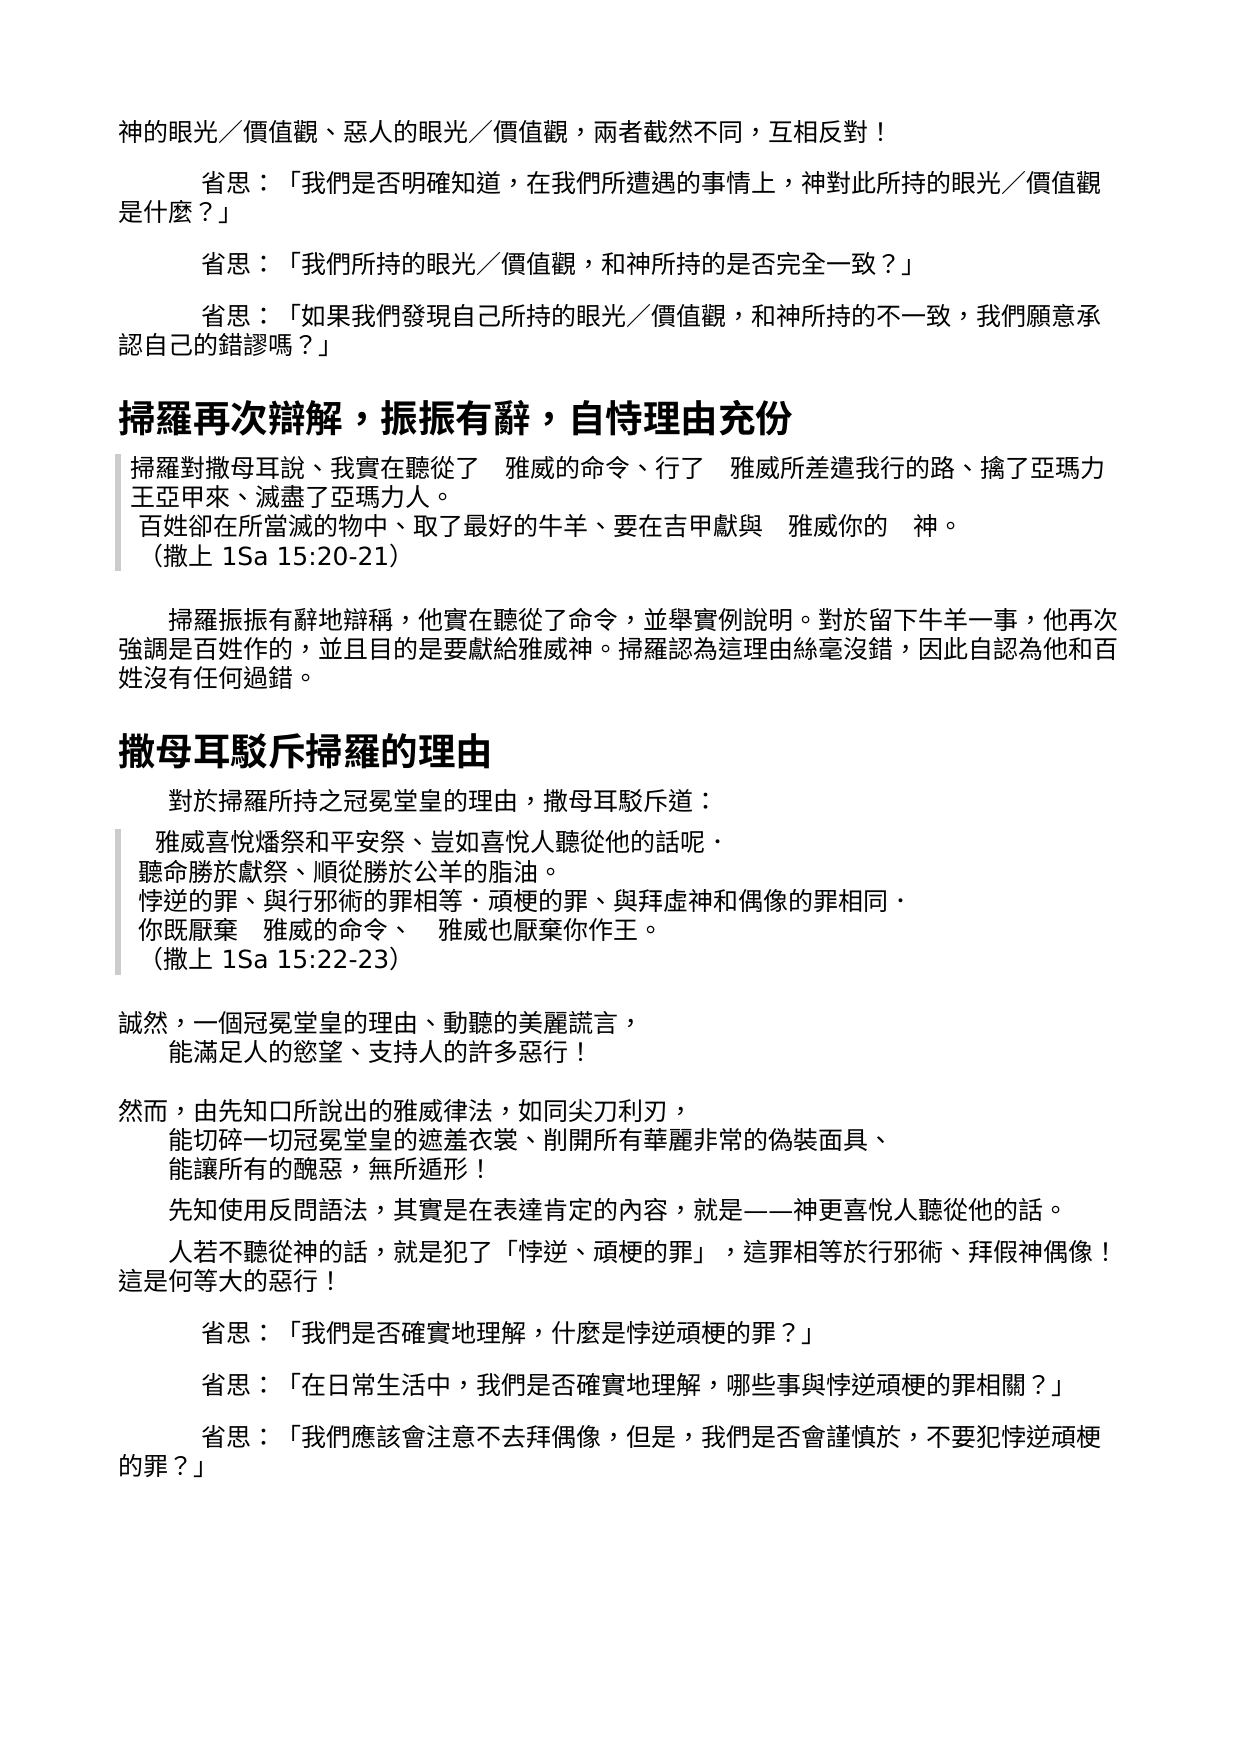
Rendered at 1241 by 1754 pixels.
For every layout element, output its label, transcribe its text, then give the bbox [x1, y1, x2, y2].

text 掃羅振振有辭地辯稱，他實在聽從了命令，並舉實例說明。對於留下牛羊一事，他再次強調是百姓作的，並且目的是要獻給雅威神。掃羅認為這理由絲毫沒錯，因此自認為他和百姓沒有任何過錯。 [118, 606, 1122, 693]
text 省思：「我們應該會注意不去拜偶像，但是，我們是否會謹慎於，不要犯悖逆頑梗的罪？」 [118, 1412, 1122, 1481]
subtitle 掃羅再次辯解，振振有辭，自恃理由充份 [118, 398, 1122, 442]
table_header 雅威喜悅燔祭和平安祭、豈如喜悅人聽從他的話呢． 聽命勝於獻祭、順從勝於公羊的脂油。 悖逆的罪、與行邪術的罪相等．頑梗的罪、與拜虛神和偶像的罪相同． 你既厭棄 雅威的命令、 雅威也厭棄你作王。 （撒上 1Sa 15:22-23） [121, 829, 1122, 974]
table_header 掃羅對撒母耳說、我實在聽從了 雅威的命令、行了 雅威所差遣我行的路、擒了亞瑪力王亞甲來、滅盡了亞瑪力人。 百姓卻在所當滅的物中、取了最好的牛羊、要在吉甲獻與 雅威你的 神。 （撒上 1Sa 15:20-21） [121, 454, 1122, 571]
text 省思：「我們是否明確知道，在我們所遭遇的事情上，神對此所持的眼光／價值觀是什麼？」 [118, 159, 1122, 228]
text 誠然，一個冠冕堂皇的理由、動聽的美麗謊言， 能滿足人的慾望、支持人的許多惡行！ 然而，由先知口所說出的雅威律法，如同尖刀利刃， 能切碎一切冠冕堂皇的遮羞衣裳、削開所有華麗非常的偽裝面具、 能讓所有的醜惡，無所遁形！ [118, 1009, 1122, 1184]
text 先知使用反問語法，其實是在表達肯定的內容，就是——神更喜悅人聽從他的話。 [118, 1196, 1122, 1225]
subtitle 撒母耳駁斥掃羅的理由 [118, 731, 1122, 774]
text 省思：「我們所持的眼光／價值觀，和神所持的是否完全一致？」 [118, 240, 1122, 279]
text 省思：「我們是否確實地理解，什麼是悖逆頑梗的罪？」 [118, 1309, 1122, 1348]
text 人若不聽從神的話，就是犯了「悖逆、頑梗的罪」，這罪相等於行邪術、拜假神偶像！這是何等大的惡行！ [118, 1238, 1122, 1296]
text 省思：「如果我們發現自己所持的眼光／價值觀，和神所持的不一致，我們願意承認自己的錯謬嗎？」 [118, 292, 1122, 361]
text 神的眼光／價值觀、惡人的眼光／價值觀，兩者截然不同，互相反對！ [118, 118, 1122, 147]
text 省思：「在日常生活中，我們是否確實地理解，哪些事與悖逆頑梗的罪相關？」 [118, 1361, 1122, 1400]
text 對於掃羅所持之冠冕堂皇的理由，撒母耳駁斥道： [118, 787, 1122, 816]
